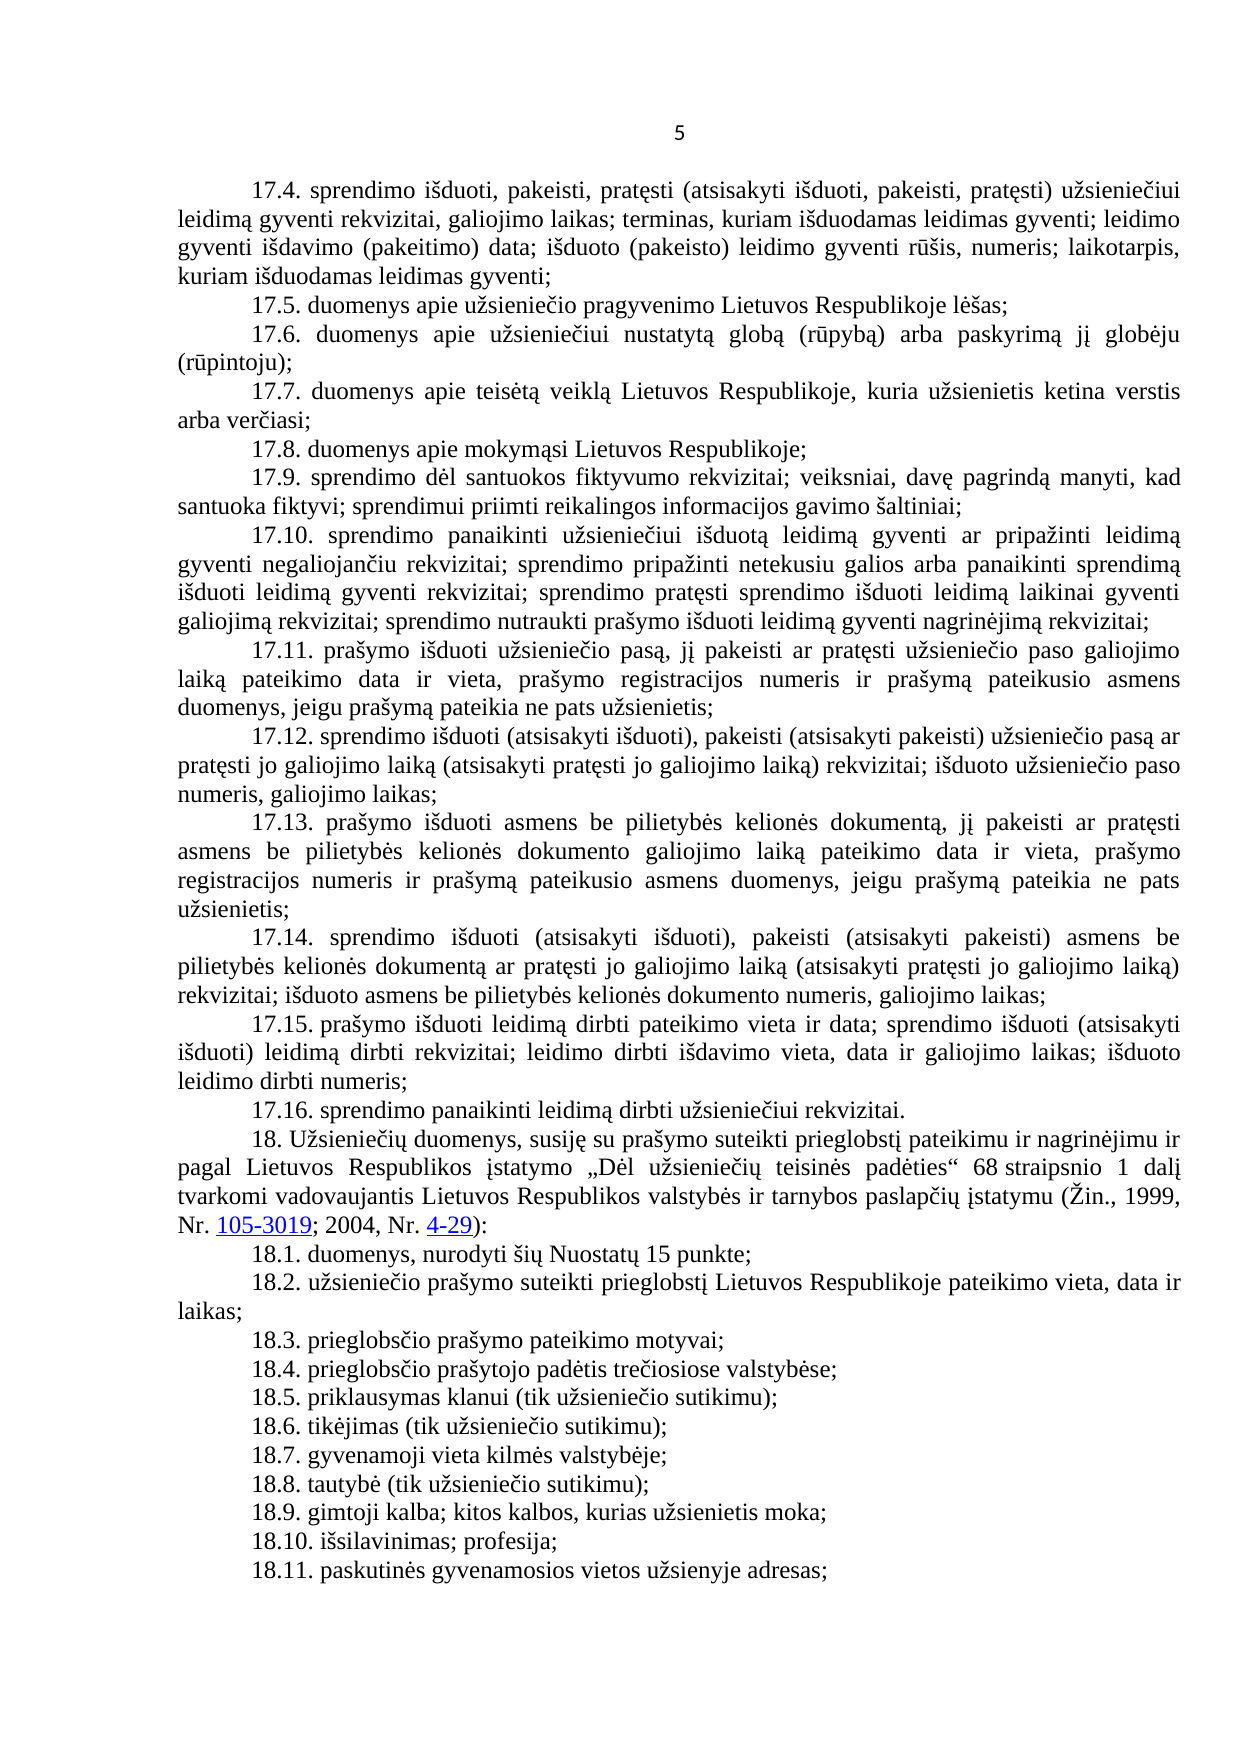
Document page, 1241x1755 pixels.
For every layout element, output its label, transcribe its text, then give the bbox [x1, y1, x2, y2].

text 17.5. duomenys apie užsieniečio pragyvenimo Lietuvos Respublikoje lėšas; [177, 290, 1181, 319]
text 18. Užsieniečių duomenys, susiję su prašymo suteikti prieglobstį pateikimu ir nagrinėjimu ir pagal Lietuvos Respublikos įstatymo „Dėl užsieniečių teisinės padėties“ 68 straipsnio 1 dalį tvarkomi vadovaujantis Lietuvos Respublikos valstybės ir tarnybos paslapčių įstatymu (Žin., 1999, Nr. 105-3019; 2004, Nr. 4-29): [177, 1124, 1181, 1239]
text 17.7. duomenys apie teisėtą veiklą Lietuvos Respublikoje, kuria užsienietis ketina verstis arba verčiasi; [177, 376, 1181, 434]
text 17.8. duomenys apie mokymąsi Lietuvos Respublikoje; [177, 434, 1181, 462]
text 17.9. sprendimo dėl santuokos fiktyvumo rekvizitai; veiksniai, davę pagrindą manyti, kad santuoka fiktyvi; sprendimui priimti reikalingos informacijos gavimo šaltiniai; [177, 462, 1181, 520]
text 17.16. sprendimo panaikinti leidimą dirbti užsieniečiui rekvizitai. [177, 1095, 1181, 1124]
text 18.8. tautybė (tik užsieniečio sutikimu); [177, 1469, 1181, 1497]
text 18.2. užsieniečio prašymo suteikti prieglobstį Lietuvos Respublikoje pateikimo vieta, data ir laikas; [177, 1267, 1181, 1325]
text 17.4. sprendimo išduoti, pakeisti, pratęsti (atsisakyti išduoti, pakeisti, pratęsti) užsieniečiui leidimą gyventi rekvizitai, galiojimo laikas; terminas, kuriam išduodamas leidimas gyventi; leidimo gyventi išdavimo (pakeitimo) data; išduoto (pakeisto) leidimo gyventi rūšis, numeris; laikotarpis, kuriam išduodamas leidimas gyventi; [177, 175, 1181, 290]
text 17.15. prašymo išduoti leidimą dirbti pateikimo vieta ir data; sprendimo išduoti (atsisakyti išduoti) leidimą dirbti rekvizitai; leidimo dirbti išdavimo vieta, data ir galiojimo laikas; išduoto leidimo dirbti numeris; [177, 1009, 1181, 1095]
text 18.4. prieglobsčio prašytojo padėtis trečiosiose valstybėse; [177, 1354, 1181, 1382]
text 17.14. sprendimo išduoti (atsisakyti išduoti), pakeisti (atsisakyti pakeisti) asmens be pilietybės kelionės dokumentą ar pratęsti jo galiojimo laiką (atsisakyti pratęsti jo galiojimo laiką) rekvizitai; išduoto asmens be pilietybės kelionės dokumento numeris, galiojimo laikas; [177, 922, 1181, 1009]
text 18.3. prieglobsčio prašymo pateikimo motyvai; [177, 1325, 1181, 1354]
text 18.1. duomenys, nurodyti šių Nuostatų 15 punkte; [177, 1239, 1181, 1267]
text 17.10. sprendimo panaikinti užsieniečiui išduotą leidimą gyventi ar pripažinti leidimą gyventi negaliojančiu rekvizitai; sprendimo pripažinti netekusiu galios arba panaikinti sprendimą išduoti leidimą gyventi rekvizitai; sprendimo pratęsti sprendimo išduoti leidimą laikinai gyventi galiojimą rekvizitai; sprendimo nutraukti prašymo išduoti leidimą gyventi nagrinėjimą rekvizitai; [177, 520, 1181, 635]
text 18.6. tikėjimas (tik užsieniečio sutikimu); [177, 1411, 1181, 1440]
text 17.11. prašymo išduoti užsieniečio pasą, jį pakeisti ar pratęsti užsieniečio paso galiojimo laiką pateikimo data ir vieta, prašymo registracijos numeris ir prašymą pateikusio asmens duomenys, jeigu prašymą pateikia ne pats užsienietis; [177, 635, 1181, 721]
text 17.13. prašymo išduoti asmens be pilietybės kelionės dokumentą, jį pakeisti ar pratęsti asmens be pilietybės kelionės dokumento galiojimo laiką pateikimo data ir vieta, prašymo registracijos numeris ir prašymą pateikusio asmens duomenys, jeigu prašymą pateikia ne pats užsienietis; [177, 807, 1181, 922]
text 18.7. gyvenamoji vieta kilmės valstybėje; [177, 1440, 1181, 1469]
text 18.9. gimtoji kalba; kitos kalbos, kurias užsienietis moka; [177, 1497, 1181, 1526]
text 17.12. sprendimo išduoti (atsisakyti išduoti), pakeisti (atsisakyti pakeisti) užsieniečio pasą ar pratęsti jo galiojimo laiką (atsisakyti pratęsti jo galiojimo laiką) rekvizitai; išduoto užsieniečio paso numeris, galiojimo laikas; [177, 721, 1181, 807]
text 18.11. paskutinės gyvenamosios vietos užsienyje adresas; [177, 1555, 1181, 1584]
text 17.6. duomenys apie užsieniečiui nustatytą globą (rūpybą) arba paskyrimą jį globėju (rūpintoju); [177, 319, 1181, 376]
text 18.5. priklausymas klanui (tik užsieniečio sutikimu); [177, 1382, 1181, 1411]
text 18.10. išsilavinimas; profesija; [177, 1526, 1181, 1555]
